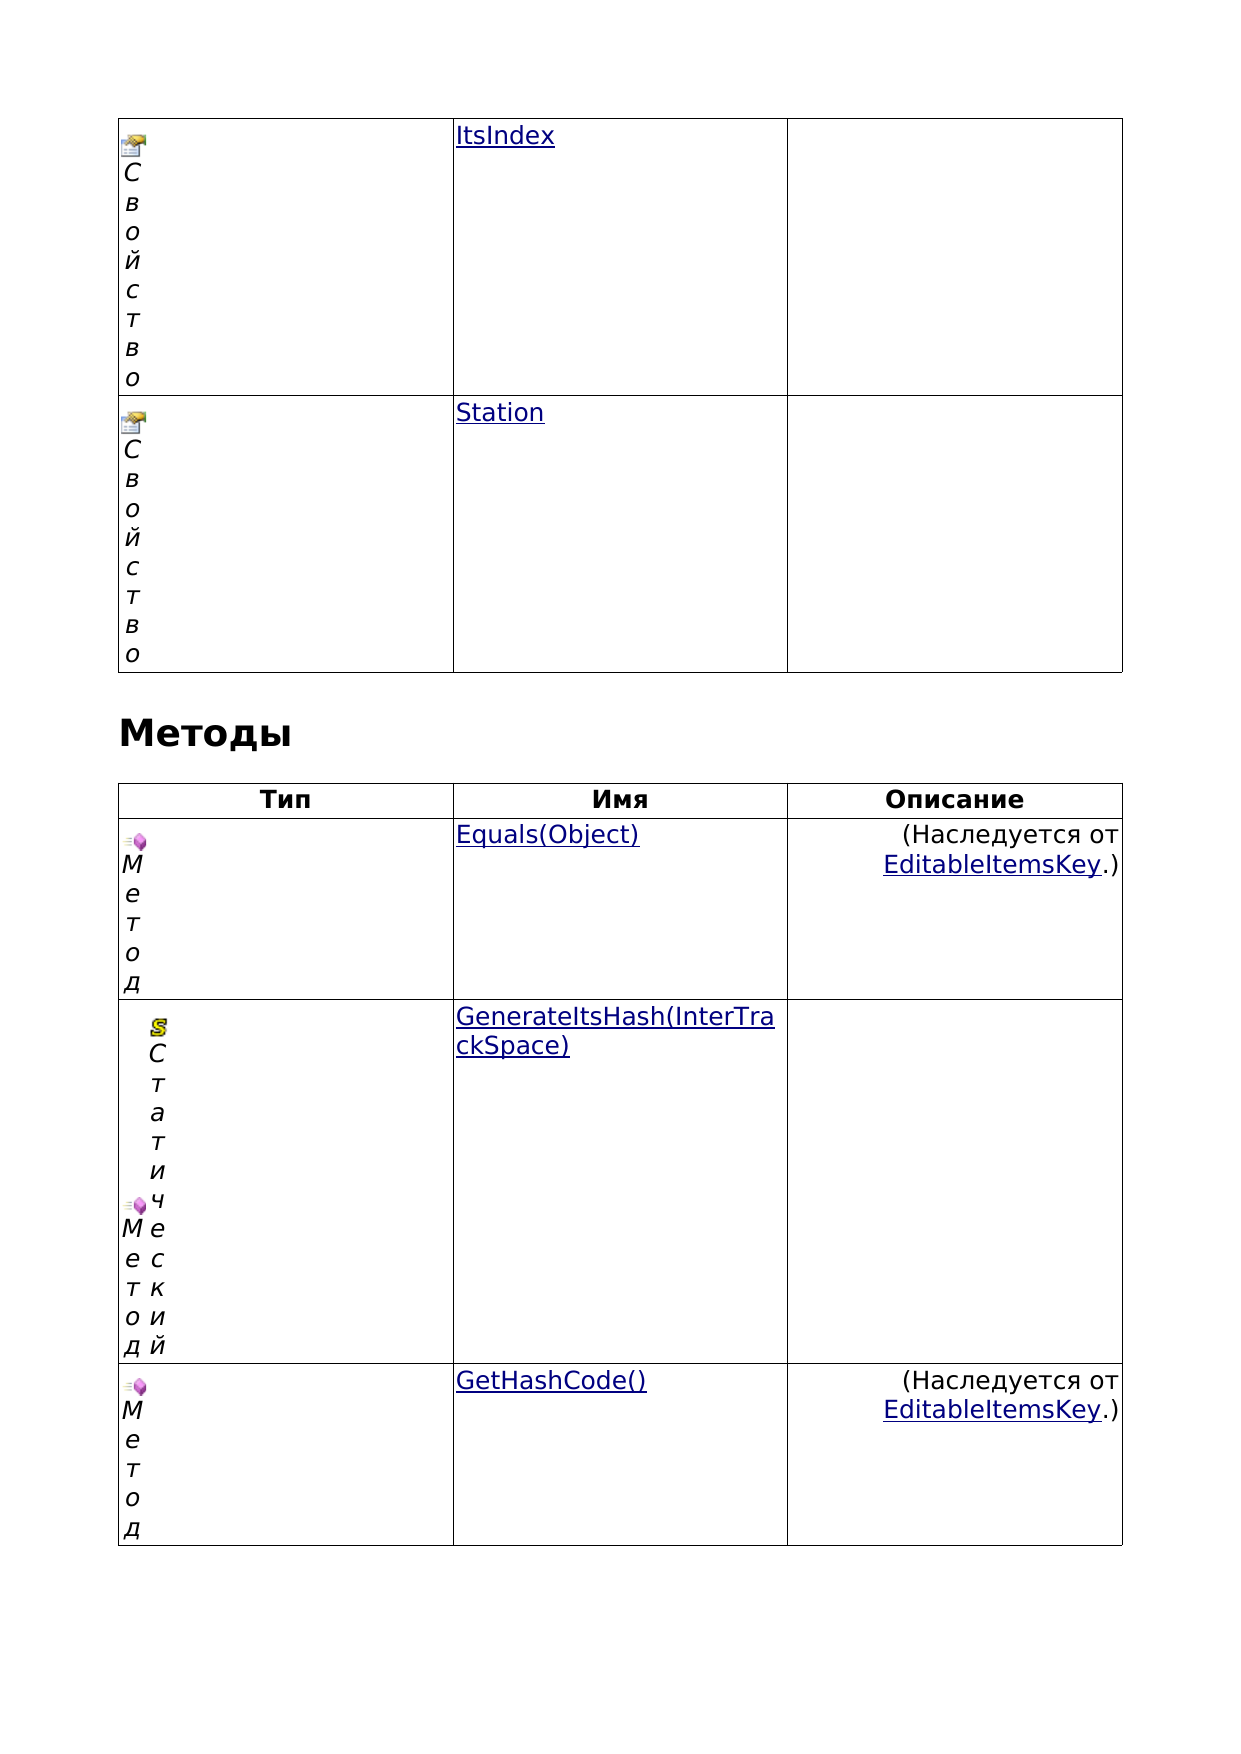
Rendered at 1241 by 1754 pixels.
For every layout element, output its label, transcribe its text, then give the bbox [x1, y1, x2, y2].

table_cell GetHashCode() [454, 1364, 787, 1545]
table_cell [119, 119, 453, 395]
table_cell [788, 119, 1122, 395]
table_cell (Наследуется от EditableItemsKey.) [788, 1364, 1122, 1545]
table_header Описание [788, 784, 1122, 818]
table_header Имя [454, 784, 787, 818]
picture [121, 833, 147, 851]
picture [146, 1014, 172, 1040]
table_cell Equals(Object) [454, 819, 787, 999]
table_cell [119, 1000, 453, 1363]
picture [121, 133, 147, 159]
subtitle Методы [118, 712, 1122, 755]
table_cell [119, 396, 453, 672]
picture [121, 410, 147, 436]
table_header Тип [119, 784, 453, 818]
table_cell [788, 1000, 1122, 1363]
table_cell ItsIndex [454, 119, 787, 395]
table_cell GenerateItsHash(InterTrackSpace) [454, 1000, 787, 1363]
table_cell Station [454, 396, 787, 672]
table_cell [119, 819, 453, 999]
table_cell [788, 396, 1122, 672]
picture [121, 1378, 147, 1396]
table_cell (Наследуется от EditableItemsKey.) [788, 819, 1122, 999]
table_cell [119, 1364, 453, 1545]
picture [121, 1197, 146, 1215]
